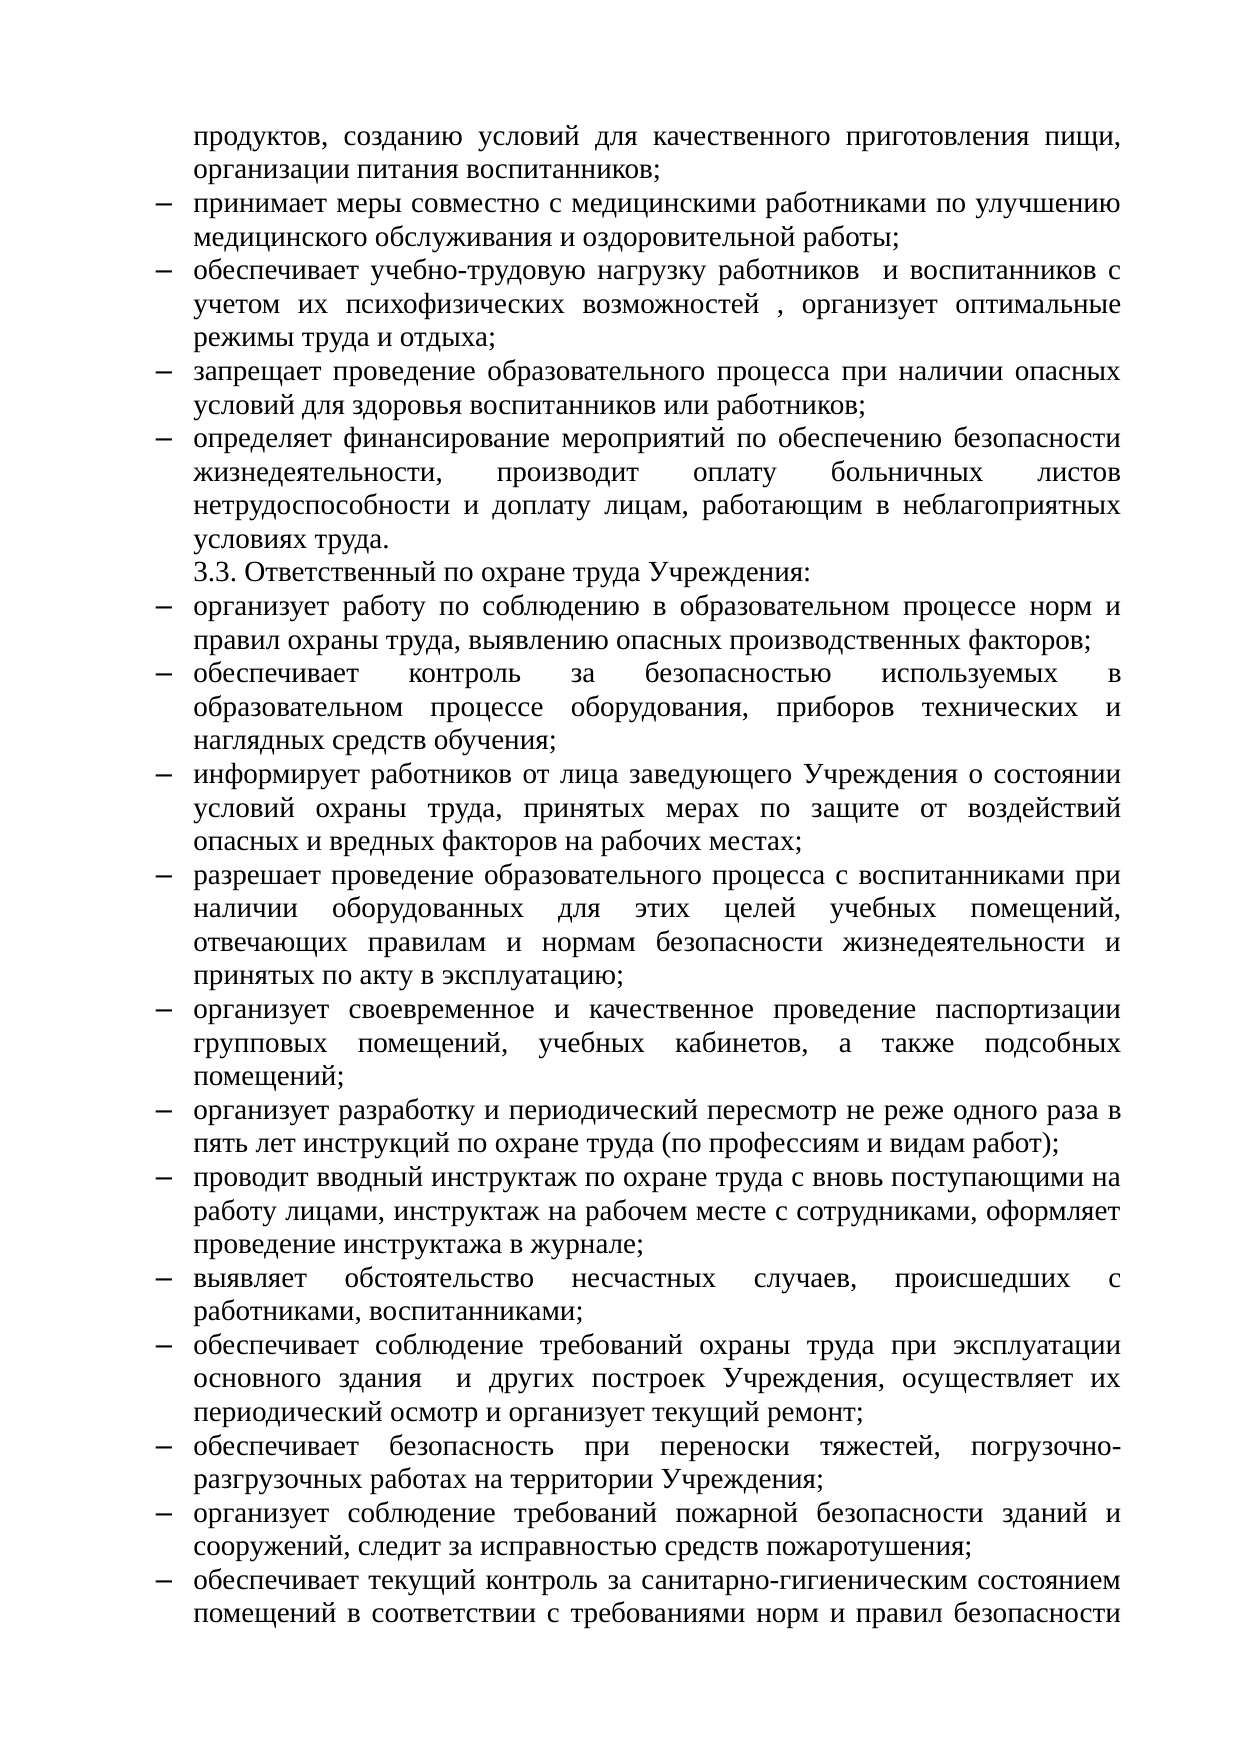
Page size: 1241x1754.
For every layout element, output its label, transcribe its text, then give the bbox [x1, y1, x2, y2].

list обеспечивает текущий контроль за санитарно-гигиеническим состоянием помещений в соответствии с требованиями норм и правил безопасности [156, 1562, 1122, 1629]
list запрещает проведение образовательного процесса при наличии опасных условий для здоровья воспитанников или работников; [156, 353, 1122, 420]
list организует разработку и периодический пересмотр не реже одного раза в пять лет инструкций по охране труда (по профессиям и видам работ); [156, 1092, 1122, 1159]
list информирует работников от лица заведующего Учреждения о состоянии условий охраны труда, принятых мерах по защите от воздействий опасных и вредных факторов на рабочих местах; [156, 756, 1122, 857]
list организует своевременное и качественное проведение паспортизации групповых помещений, учебных кабинетов, а также подсобных помещений; [156, 991, 1122, 1092]
list обеспечивает соблюдение требований охраны труда при эксплуатации основного здания и других построек Учреждения, осуществляет их периодический осмотр и организует текущий ремонт; [156, 1327, 1122, 1428]
list разрешает проведение образовательного процесса с воспитанниками при наличии оборудованных для этих целей учебных помещений, отвечающих правилам и нормам безопасности жизнедеятельности и принятых по акту в эксплуатацию; [156, 857, 1122, 991]
list определяет финансирование мероприятий по обеспечению безопасности жизнедеятельности, производит оплату больничных листов нетрудоспособности и доплату лицам, работающим в неблагоприятных условиях труда. [156, 420, 1122, 554]
list организует работу по соблюдению в образовательном процессе норм и правил охраны труда, выявлению опасных производственных факторов; [156, 588, 1122, 655]
list проводит вводный инструктаж по охране труда с вновь поступающими на работу лицами, инструктаж на рабочем месте с сотрудниками, оформляет проведение инструктажа в журнале; [156, 1159, 1122, 1260]
list обеспечивает учебно-трудовую нагрузку работников и воспитанников с учетом их психофизических возможностей , организует оптимальные режимы труда и отдыха; [156, 252, 1122, 353]
list принимает меры совместно с медицинскими работниками по улучшению медицинского обслуживания и оздоровительной работы; [156, 185, 1122, 252]
list обеспечивает контроль за безопасностью используемых в образовательном процессе оборудования, приборов технических и наглядных средств обучения; [156, 655, 1122, 756]
list выявляет обстоятельство несчастных случаев, происшедших с работниками, воспитанниками; [156, 1260, 1122, 1327]
list организует соблюдение требований пожарной безопасности зданий и сооружений, следит за исправностью средств пожаротушения; [156, 1495, 1122, 1562]
list 3.3. Ответственный по охране труда Учреждения: [156, 554, 1122, 588]
list обеспечивает безопасность при переноски тяжестей, погрузочно-разгрузочных работах на территории Учреждения; [156, 1428, 1122, 1495]
list продуктов, созданию условий для качественного приготовления пищи, организации питания воспитанников; [156, 118, 1122, 185]
